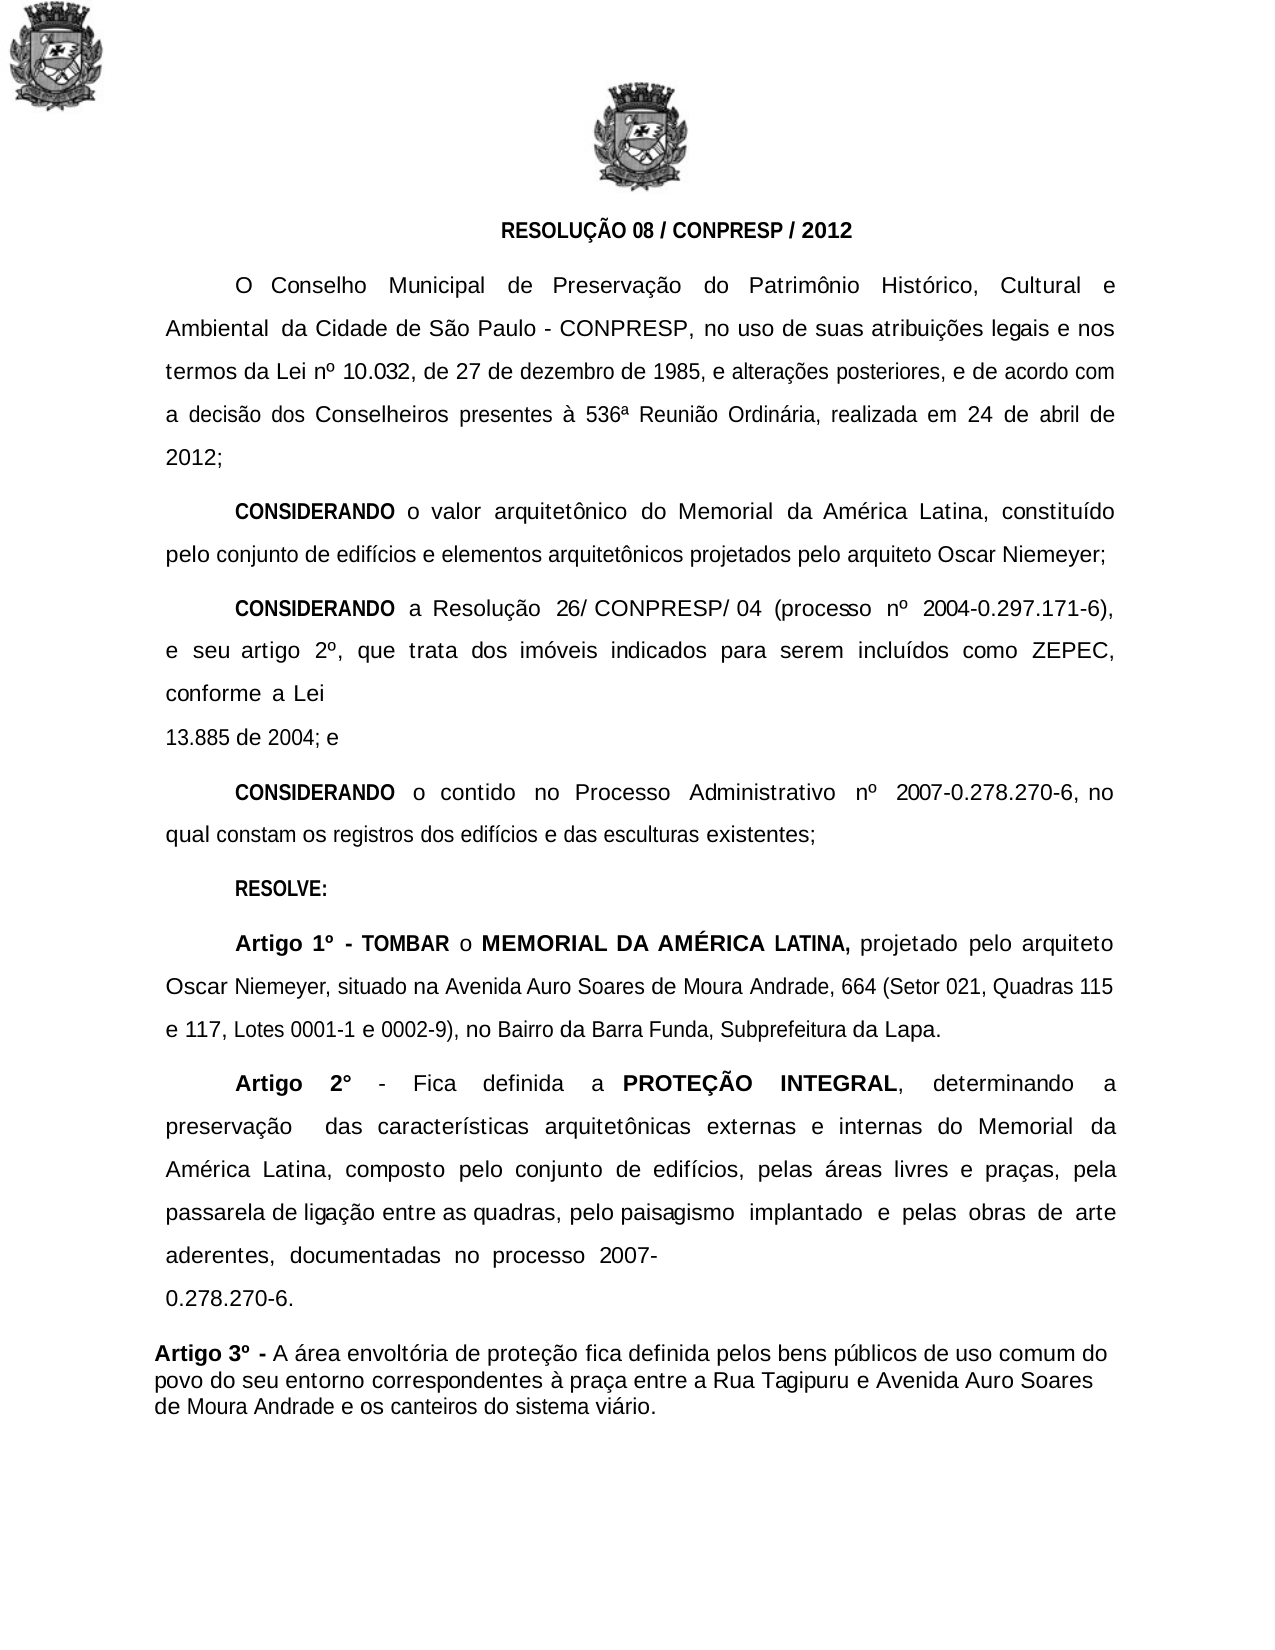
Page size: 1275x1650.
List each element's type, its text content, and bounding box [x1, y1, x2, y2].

text O Conselho Municipal de Preservação do Patrimônio Histórico, Cultural e Ambiental da Cidade de São Paulo - CONPRESP, no uso de suas atribuições legais e nos termos da Lei nº 10.032, de 27 de dezembro de 1985, e alterações posteriores, e de acordo com a decisão dos Conselheiros presentes à 536ª Reunião Ordinária, realizada em 24 de abril de 2012; [165, 272, 1116, 470]
text Artigo 1º - TOMBAR o MEMORIAL DA AMÉRICA LATINA, projetado pelo arquiteto Oscar Niemeyer, situado na Avenida Auro Soares de Moura Andrade, 664 (Setor 021, Quadras 115 e 117, Lotes 0001-1 e 0002-9), no Bairro da Barra Funda, Subprefeitura da Lapa. [165, 930, 1114, 1042]
text CONSIDERANDO o valor arquitetônico do Memorial da América Latina, constituído pelo conjunto de edifícios e elementos arquitetônicos projetados pelo arquiteto Oscar Niemeyer; [165, 498, 1115, 567]
text Artigo 3º - A área envoltória de proteção fica definida pelos bens públicos de uso comum do povo do seu entorno correspondentes à praça entre a Rua Tagipuru e Avenida Auro Soares de Moura Andrade e os canteiros do sistema viário. [154, 1340, 1125, 1419]
picture [584, 80, 695, 194]
text RESOLUÇÃO 08 / CONPRESP / 2012 [501, 217, 1125, 243]
text 0.278.270-6. [165, 1285, 1125, 1312]
text CONSIDERANDO a Resolução 26/ CONPRESP/ 04 (processo nº 2004-0.297.171-6), e seu artigo 2º, que trata dos imóveis indicados para serem incluídos como ZEPEC, conforme a Lei [165, 594, 1115, 707]
text RESOLVE: [235, 875, 1125, 902]
picture [0, 0, 111, 114]
text CONSIDERANDO o contido no Processo Administrativo nº 2007-0.278.270-6, no qual constam os registros dos edifícios e das esculturas existentes; [165, 778, 1114, 848]
text Artigo 2° - Fica definida a PROTEÇÃO INTEGRAL, determinando a preservação das características arquitetônicas externas e internas do Memorial da América Latina, composto pelo conjunto de edifícios, pelas áreas livres e praças, pela passarela de ligação entre as quadras, pelo paisagismo implantado e pelas obras de arte aderentes, documentadas no processo 2007- [165, 1070, 1117, 1268]
text 13.885 de 2004; e [165, 724, 1125, 750]
